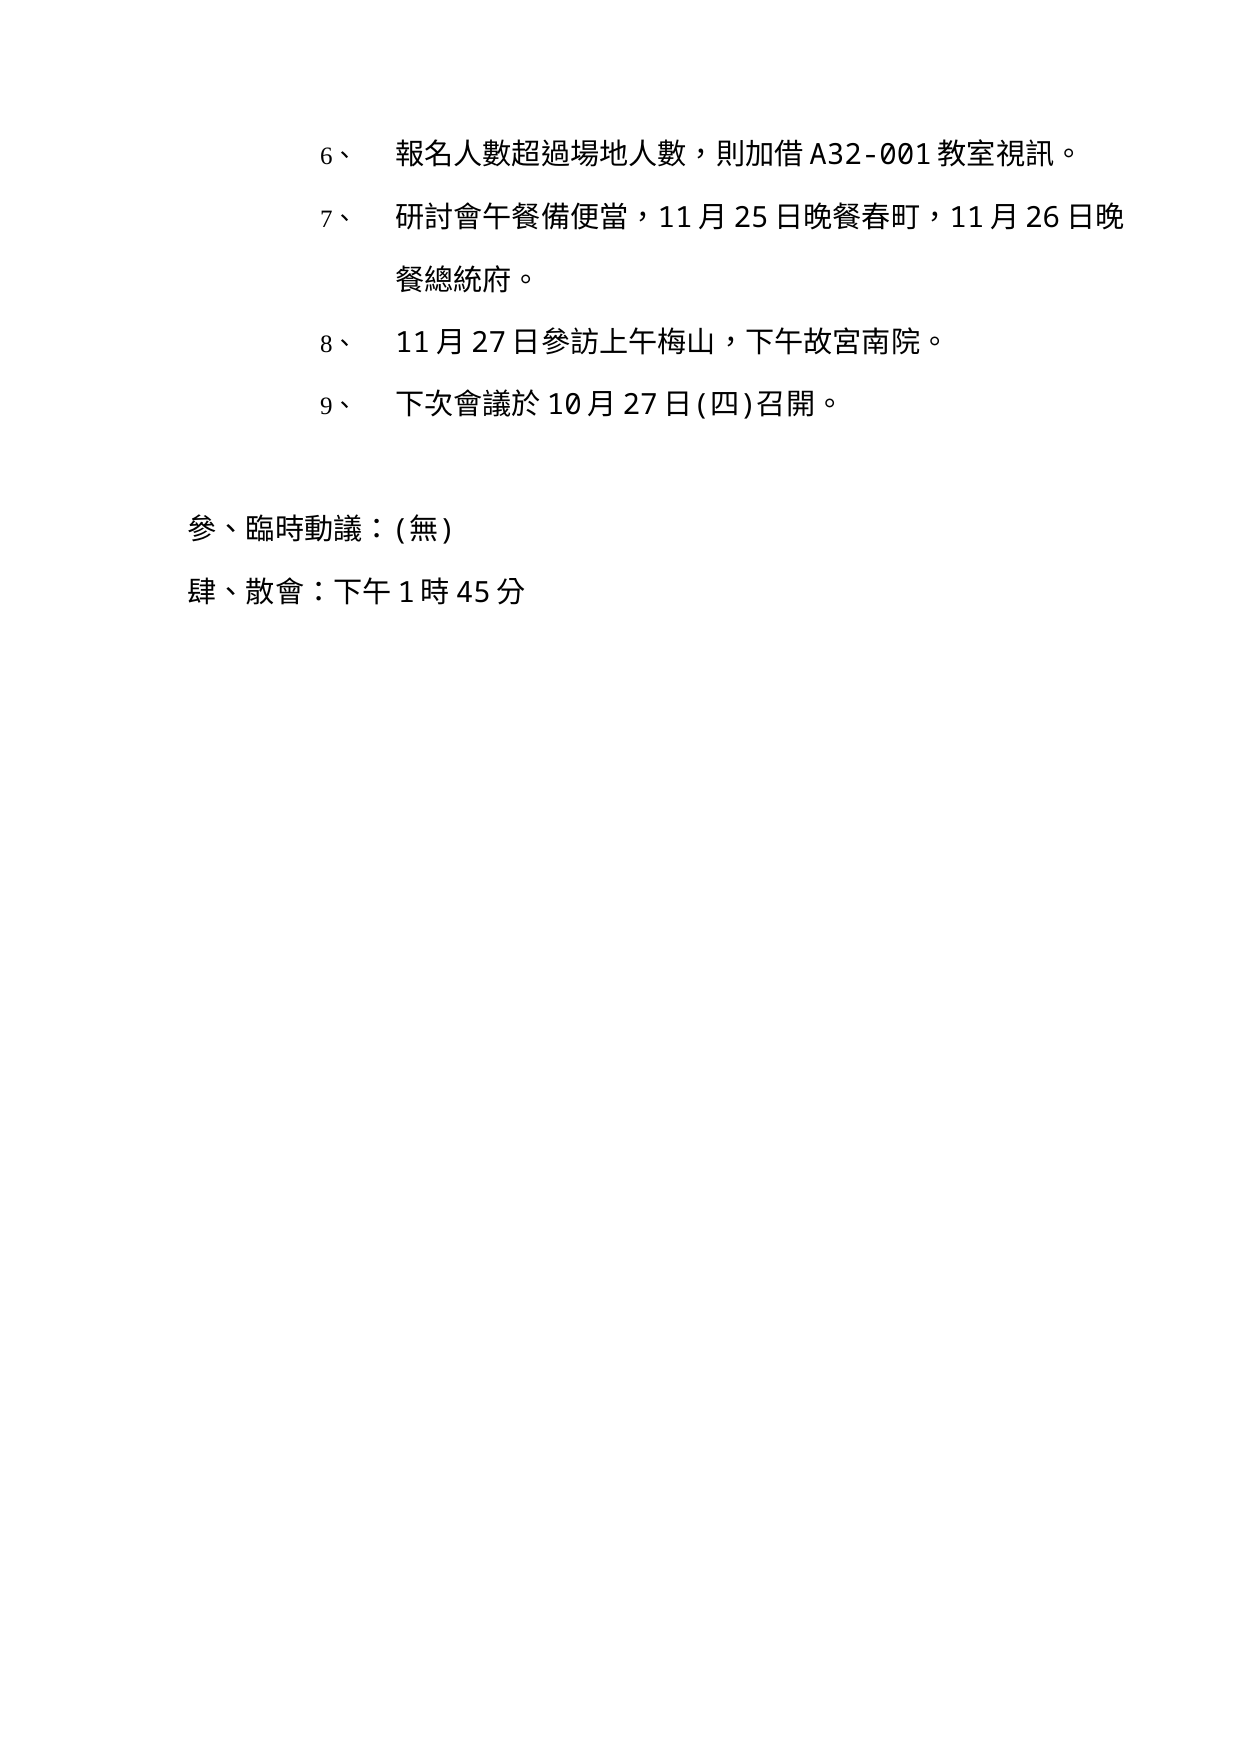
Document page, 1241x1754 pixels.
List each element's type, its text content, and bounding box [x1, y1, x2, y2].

list 下次會議於10月27日(四)召開。 [320, 361, 1144, 423]
text 參、臨時動議：(無) [187, 486, 1144, 548]
text 肆、散會：下午1時45分 [187, 548, 1144, 611]
list 報名人數超過場地人數，則加借A32-001教室視訊。 [320, 111, 1144, 173]
list 研討會午餐備便當，11月25日晚餐春町，11月26日晚餐總統府。 [320, 173, 1144, 298]
list 11月27日參訪上午梅山，下午故宮南院。 [320, 298, 1144, 361]
